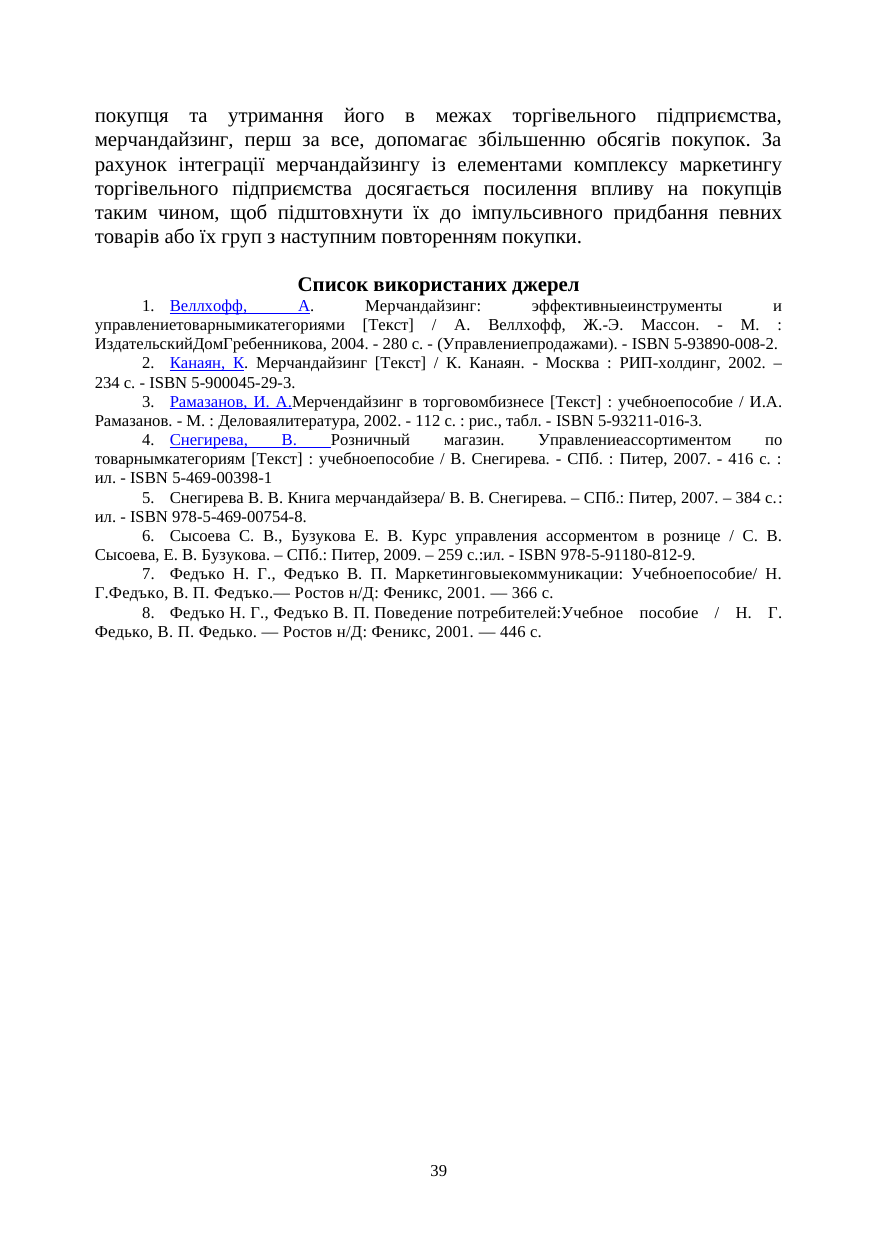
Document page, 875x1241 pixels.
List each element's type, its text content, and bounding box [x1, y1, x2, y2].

list Веллхофф, А. Мерчандайзинг: эффективныеинструменты и управлениетоварнымикатегориями [Текст] / А. Веллхофф, Ж.-Э. Массон. - М. : ИздательскийДомГребенникова, 2004. - 280 с. - (Управлениепродажами). - ISBN 5-93890-008-2. [94, 296, 782, 353]
text Список використаних джерел [94, 272, 782, 296]
list Федъко Н. Г., Федъко В. П. Поведение потребителей:Учебное пособие / Н. Г. Федько, В. П. Федько. — Ростов н/Д: Феникс, 2001. — 446 с. [94, 602, 782, 641]
list Снегирева В. В. Книга мерчандайзера/ В. В. Снегирева. – СПб.: Питер, 2007. – 384 с.: ил. - ISBN 978-5-469-00754-8. [94, 487, 782, 526]
list Канаян, К. Мерчандайзинг [Текст] / К. Канаян. - Москва : РИП-холдинг, 2002. – 234 с. - ISBN 5-900045-29-3. [94, 353, 782, 392]
text покупця та утримання його в межах торгівельного підприємства, мерчандайзинг, перш за все, допомагає збільшенню обсягів покупок. За рахунок інтеграції мерчандайзингу із елементами комплексу маркетингу торгівельного підприємства досягається посилення впливу на покупців таким чином, щоб підштовхнути їх до імпульсивного придбання певних товарів або їх груп з наступним повторенням покупки. [94, 103, 782, 248]
list Сысоева С. В., Бузукова Е. В. Курс управления ассорментом в рознице / С. В. Сысоева, Е. В. Бузукова. – СПб.: Питер, 2009. – 259 с.:ил. - ISBN 978-5-91180-812-9. [94, 526, 782, 564]
list Рамазанов, И. А.Мерчендайзинг в торговомбизнесе [Текст] : учебноепособие / И.А. Рамазанов. - М. : Деловаялитература, 2002. - 112 с. : рис., табл. - ISBN 5-93211-016-3. [94, 392, 782, 430]
list Снегирева, В. Розничный магазин. Управлениеассортиментом по товарнымкатегориям [Текст] : учебноепособие / В. Снегирева. - СПб. : Питер, 2007. - 416 с. : ил. - ISBN 5-469-00398-1 [94, 430, 782, 487]
list Федъко Н. Г., Федъко В. П. Маркетинговыекоммуникации: Учебноепособие/ Н. Г.Федъко, В. П. Федъко.— Ростов н/Д: Феникс, 2001. — 366 с. [94, 564, 782, 602]
